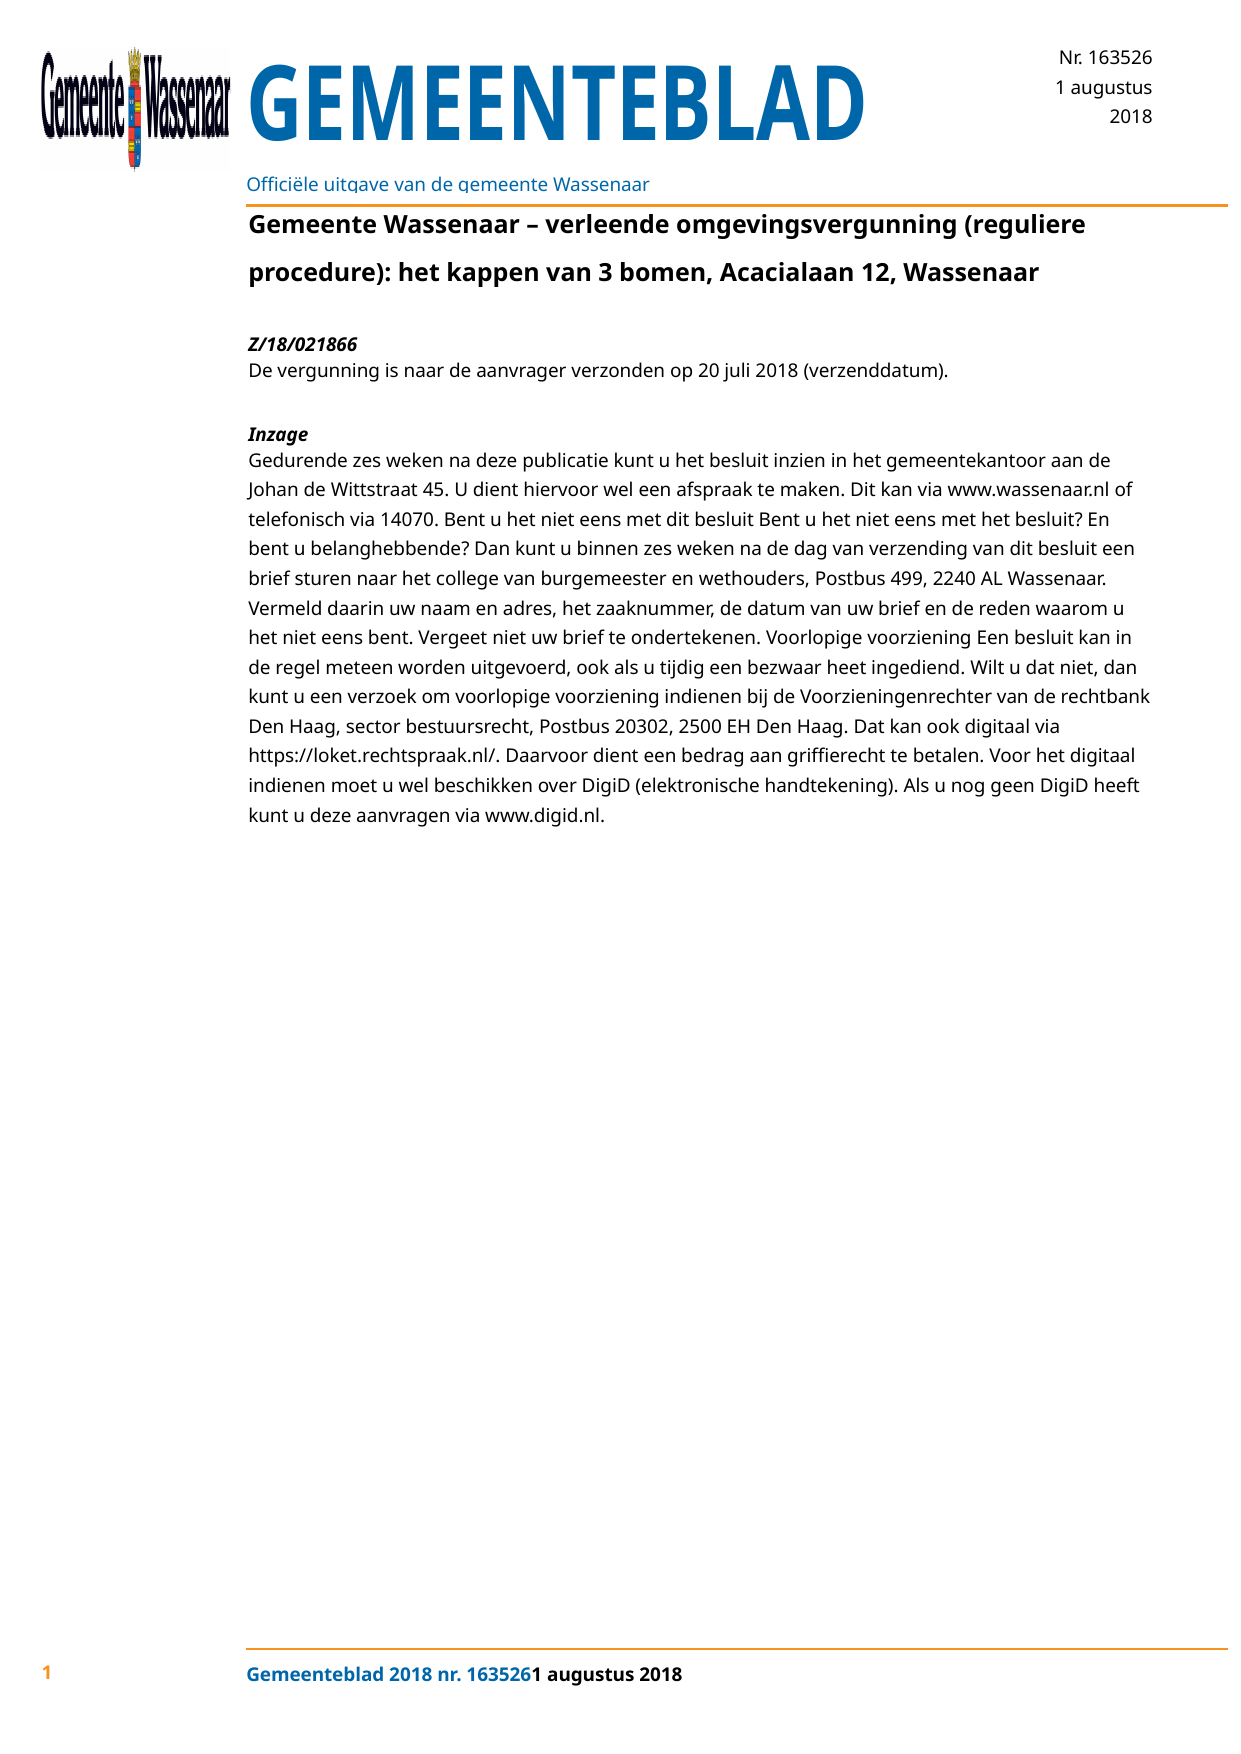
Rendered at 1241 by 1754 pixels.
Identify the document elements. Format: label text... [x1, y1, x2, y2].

text Gemeente Wassenaar – verleende omgevingsvergunning (reguliere procedure): het kappen van 3 bomen, Acacialaan 12, Wassenaar [248, 207, 1152, 288]
text Inzage [248, 421, 1152, 447]
text De vergunning is naar de aanvrager verzonden op 20 juli 2018 (verzenddatum). [248, 357, 1152, 383]
text Gedurende zes weken na deze publicatie kunt u het besluit inzien in het gemeentekantoor aan de Johan de Wittstraat 45. U dient hiervoor wel een afspraak te maken. Dit kan via www.wassenaar.nl of telefonisch via 14070. Bent u het niet eens met dit besluit Bent u het niet eens met het besluit? En bent u belanghebbende? Dan kunt u binnen zes weken na de dag van verzending van dit besluit een brief sturen naar het college van burgemeester en wethouders, Postbus 499, 2240 AL Wassenaar. Vermeld daarin uw naam en adres, het zaaknummer, de datum van uw brief en de reden waarom u het niet eens bent. Vergeet niet uw brief te ondertekenen. Voorlopige voorziening Een besluit kan in de regel meteen worden uitgevoerd, ook als u tijdig een bezwaar heet ingediend. Wilt u dat niet, dan kunt u een verzoek om voorlopige voorziening indienen bij de Voorzieningenrechter van de rechtbank Den Haag, sector bestuursrecht, Postbus 20302, 2500 EH Den Haag. Dat kan ook digitaal via https://loket.rechtspraak.nl/. Daarvoor dient een bedrag aan griffierecht te betalen. Voor het digitaal indienen moet u wel beschikken over DigiD (elektronische handtekening). Als u nog geen DigiD heeft kunt u deze aanvragen via www.digid.nl. [248, 447, 1152, 828]
text Z/18/021866 [248, 331, 1152, 357]
picture [41, 47, 231, 172]
